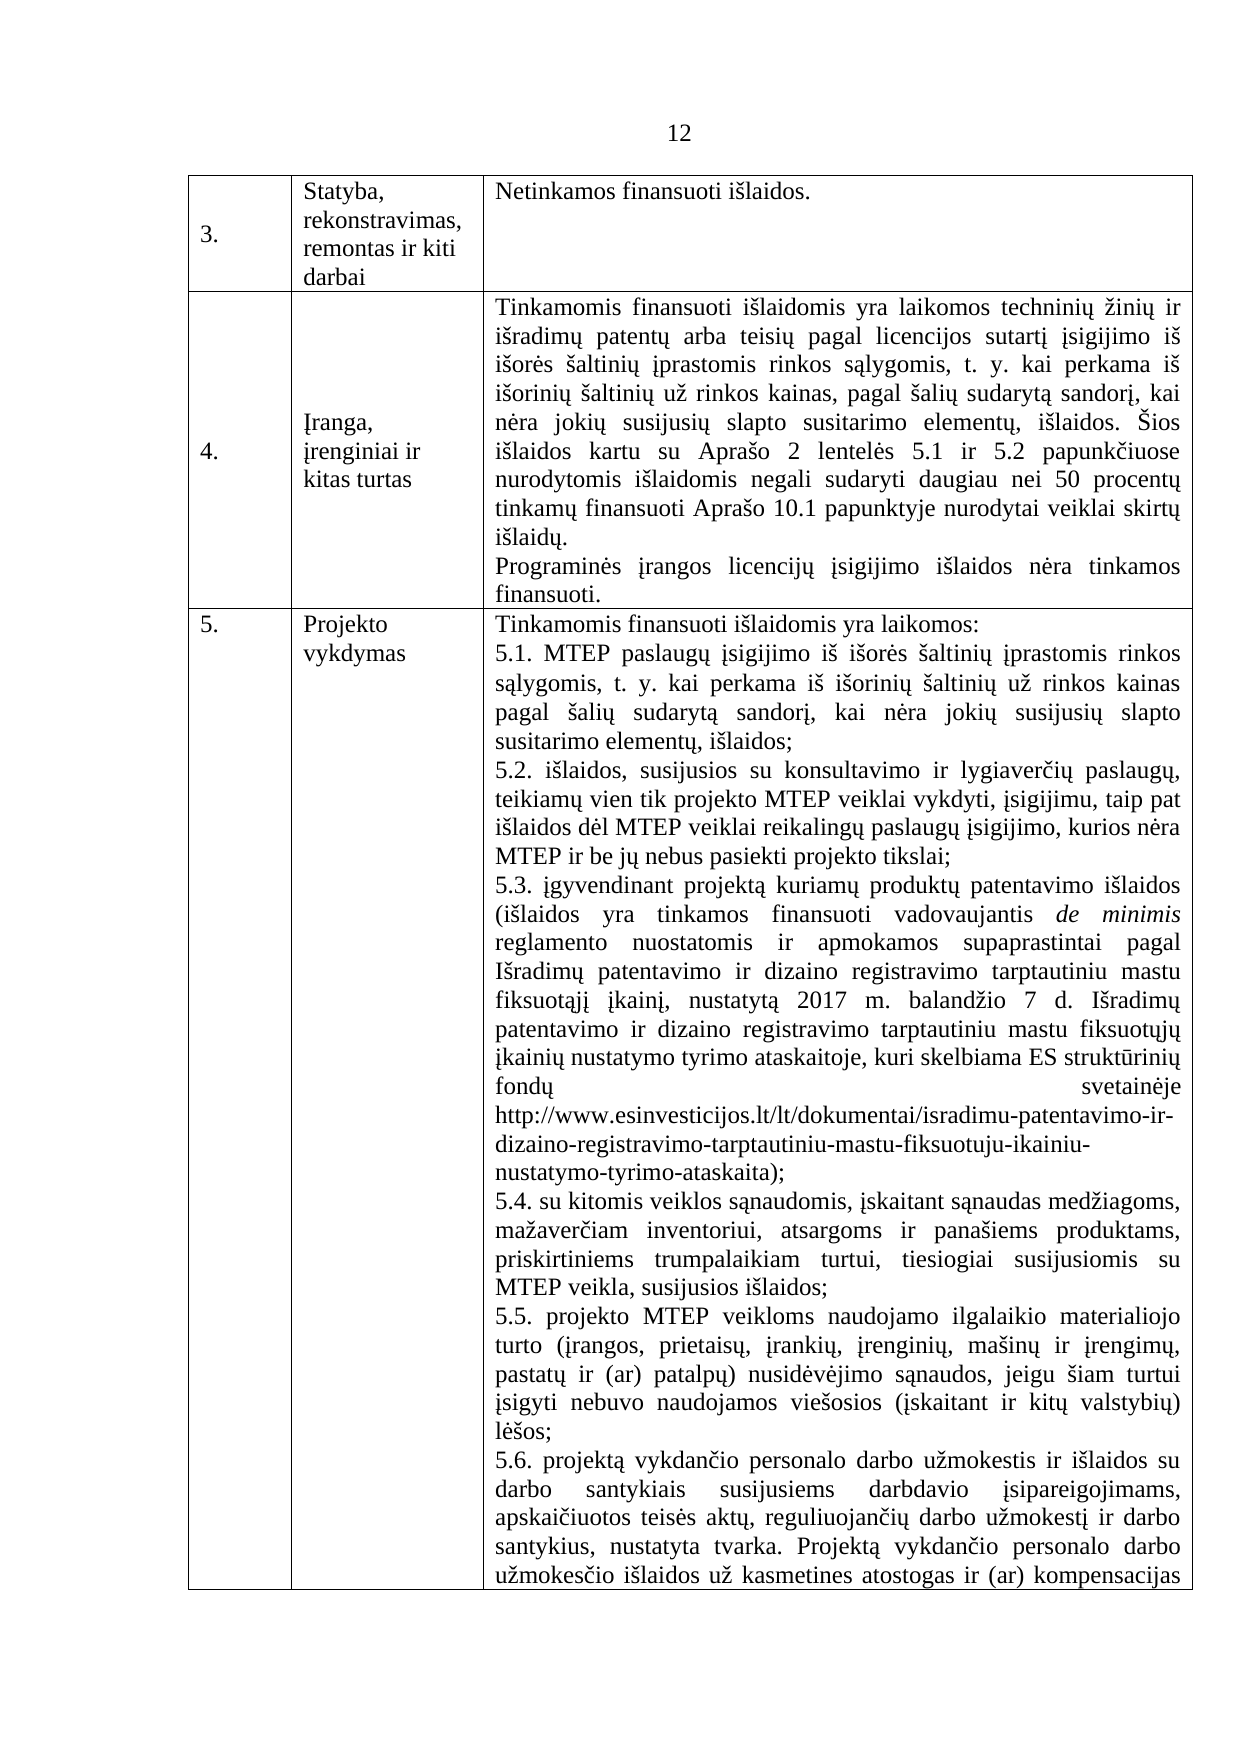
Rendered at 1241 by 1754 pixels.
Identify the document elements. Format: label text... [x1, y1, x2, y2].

table_cell Tinkamomis finansuoti išlaidomis yra laikomos: 5.1. MTEP paslaugų įsigijimo iš išorės šaltinių įprastomis rinkos sąlygomis, t. y. kai perkama iš išorinių šaltinių už rinkos kainas pagal šalių sudarytą sandorį, kai nėra jokių susijusių slapto susitarimo elementų, išlaidos; 5.2. išlaidos, susijusios su konsultavimo ir lygiaverčių paslaugų, teikiamų vien tik projekto MTEP veiklai vykdyti, įsigijimu, taip pat išlaidos dėl MTEP veiklai reikalingų paslaugų įsigijimo, kurios nėra MTEP ir be jų nebus pasiekti projekto tikslai; 5.3. įgyvendinant projektą kuriamų produktų patentavimo išlaidos (išlaidos yra tinkamos finansuoti vadovaujantis de minimis reglamento nuostatomis ir apmokamos supaprastintai pagal Išradimų patentavimo ir dizaino registravimo tarptautiniu mastu fiksuotąjį įkainį, nustatytą 2017 m. balandžio 7 d. Išradimų patentavimo ir dizaino registravimo tarptautiniu mastu fiksuotųjų įkainių nustatymo tyrimo ataskaitoje, kuri skelbiama ES struktūrinių fondų svetainėje http://www.esinvesticijos.lt/lt/dokumentai/isradimu-patentavimo-ir-dizaino-registravimo-tarptautiniu-mastu-fiksuotuju-ikainiu-nustatymo-tyrimo-ataskaita); 5.4. su kitomis veiklos sąnaudomis, įskaitant sąnaudas medžiagoms, mažaverčiam inventoriui, atsargoms ir panašiems produktams, priskirtiniems trumpalaikiam turtui, tiesiogiai susijusiomis su MTEP veikla, susijusios išlaidos; 5.5. projekto MTEP veikloms naudojamo ilgalaikio materialiojo turto (įrangos, prietaisų, įrankių, įrenginių, mašinų ir įrengimų, pastatų ir (ar) patalpų) nusidėvėjimo sąnaudos, jeigu šiam turtui įsigyti nebuvo naudojamos viešosios (įskaitant ir kitų valstybių) lėšos; 5.6. projektą vykdančio personalo darbo užmokestis ir išlaidos su darbo santykiais susijusiems darbdavio įsipareigojimams, apskaičiuotos teisės aktų, reguliuojančių darbo užmokestį ir darbo santykius, nustatyta tvarka. Projektą vykdančio personalo darbo užmokesčio išlaidos už kasmetines atostogas ir (ar) kompensacijas [484, 609, 1192, 1589]
table_cell Statyba, rekonstravimas, remontas ir kiti darbai [292, 176, 483, 291]
table_cell Netinkamos finansuoti išlaidos. [484, 176, 1192, 291]
table_cell 5. [189, 609, 291, 1589]
table_cell Tinkamomis finansuoti išlaidomis yra laikomos techninių žinių ir išradimų patentų arba teisių pagal licencijos sutartį įsigijimo iš išorės šaltinių įprastomis rinkos sąlygomis, t. y. kai perkama iš išorinių šaltinių už rinkos kainas, pagal šalių sudarytą sandorį, kai nėra jokių susijusių slapto susitarimo elementų, išlaidos. Šios išlaidos kartu su Aprašo 2 lentelės 5.1 ir 5.2 papunkčiuose nurodytomis išlaidomis negali sudaryti daugiau nei 50 procentų tinkamų finansuoti Aprašo 10.1 papunktyje nurodytai veiklai skirtų išlaidų. Programinės įrangos licencijų įsigijimo išlaidos nėra tinkamos finansuoti. [484, 292, 1192, 608]
table_cell Įranga, įrenginiai ir kitas turtas [292, 292, 483, 608]
table_cell 4. [189, 292, 291, 608]
table_cell Projekto vykdymas [292, 609, 483, 1589]
table_cell 3. [189, 176, 291, 291]
